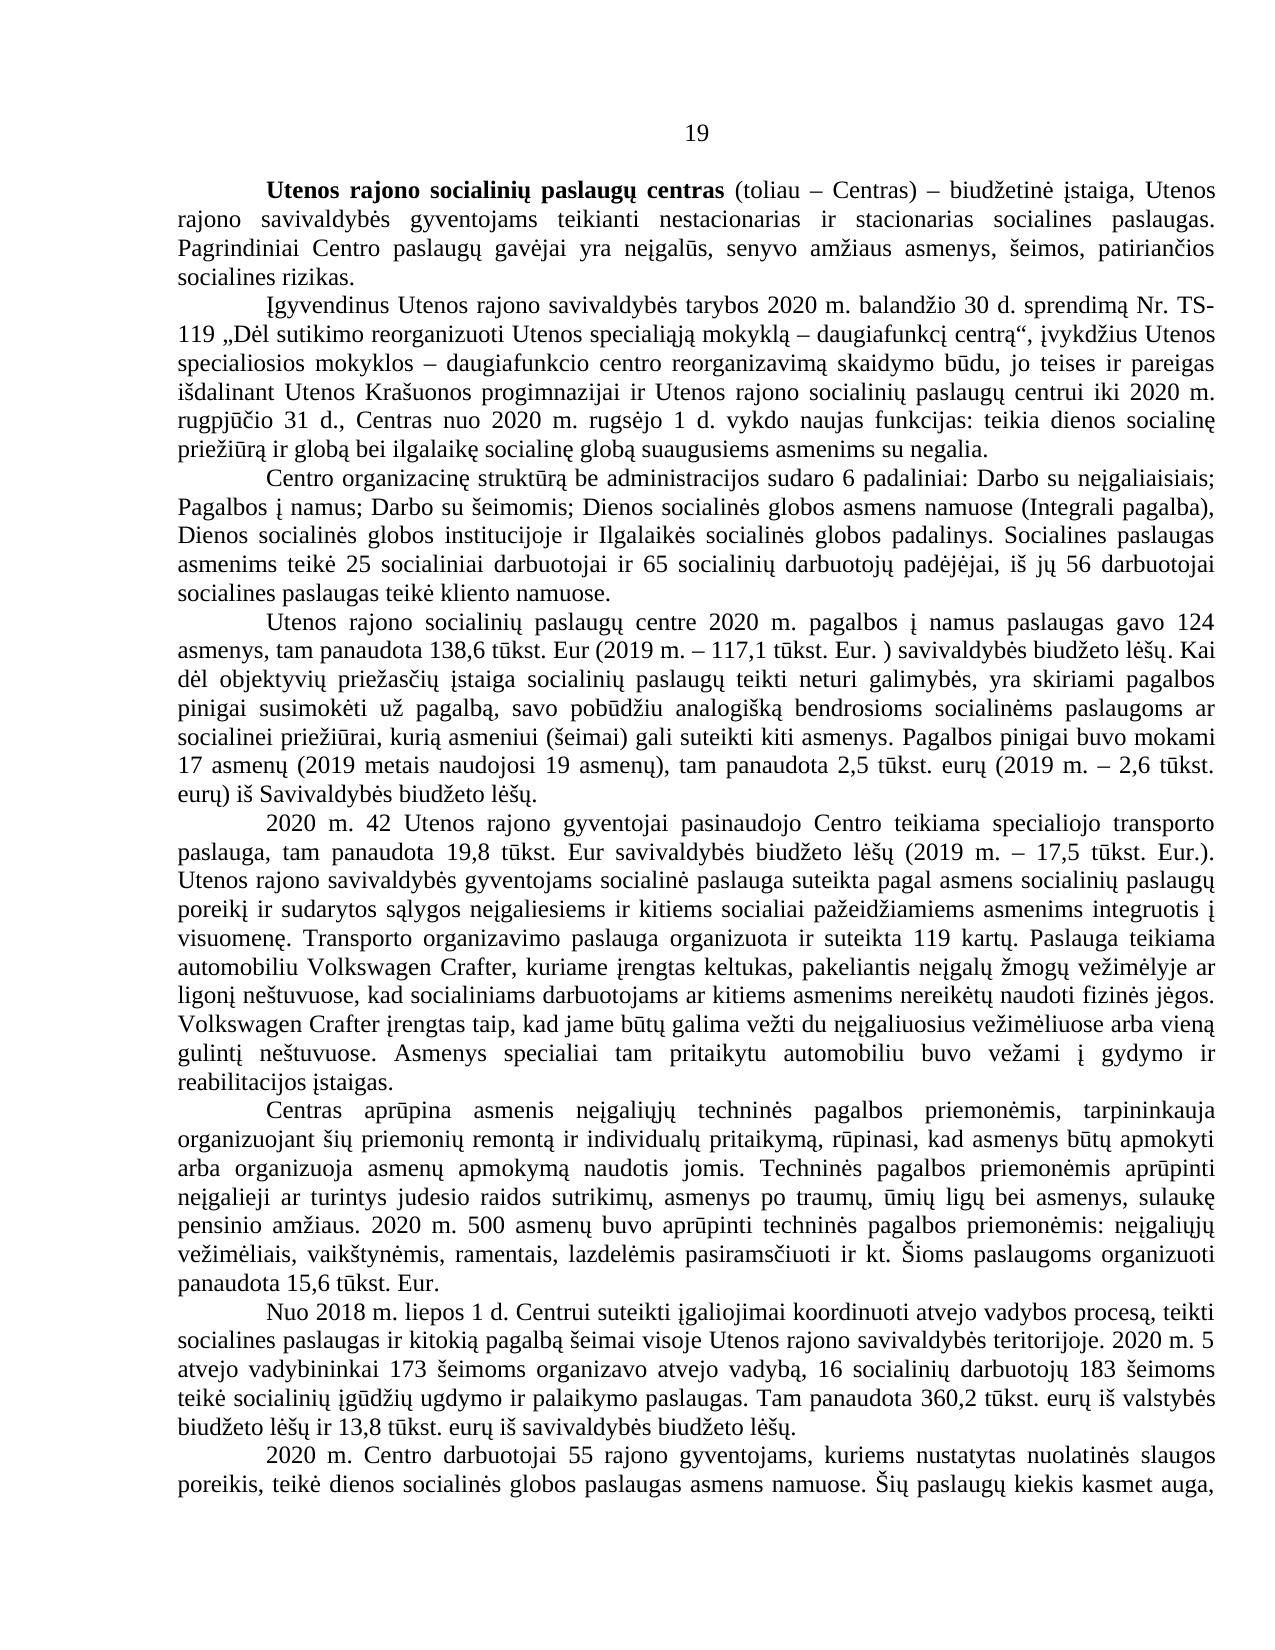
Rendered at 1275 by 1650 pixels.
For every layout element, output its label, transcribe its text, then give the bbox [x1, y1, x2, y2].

text Utenos rajono socialinių paslaugų centre 2020 m. pagalbos į namus paslaugas gavo 124 asmenys, tam panaudota 138,6 tūkst. Eur (2019 m. – 117,1 tūkst. Eur. ) savivaldybės biudžeto lėšų. Kai dėl objektyvių priežasčių įstaiga socialinių paslaugų teikti neturi galimybės, yra skiriami pagalbos pinigai susimokėti už pagalbą, savo pobūdžiu analogišką bendrosioms socialinėms paslaugoms ar socialinei priežiūrai, kurią asmeniui (šeimai) gali suteikti kiti asmenys. Pagalbos pinigai buvo mokami 17 asmenų (2019 metais naudojosi 19 asmenų), tam panaudota 2,5 tūkst. eurų (2019 m. – 2,6 tūkst. eurų) iš Savivaldybės biudžeto lėšų. [177, 607, 1216, 808]
text Centras aprūpina asmenis neįgaliųjų techninės pagalbos priemonėmis, tarpininkauja organizuojant šių priemonių remontą ir individualų pritaikymą, rūpinasi, kad asmenys būtų apmokyti arba organizuoja asmenų apmokymą naudotis jomis. Techninės pagalbos priemonėmis aprūpinti neįgalieji ar turintys judesio raidos sutrikimų, asmenys po traumų, ūmių ligų bei asmenys, sulaukę pensinio amžiaus. 2020 m. 500 asmenų buvo aprūpinti techninės pagalbos priemonėmis: neįgaliųjų vežimėliais, vaikštynėmis, ramentais, lazdelėmis pasiramsčiuoti ir kt. Šioms paslaugoms organizuoti panaudota 15,6 tūkst. Eur. [177, 1096, 1216, 1297]
text Utenos rajono socialinių paslaugų centras (toliau – Centras) – biudžetinė įstaiga, Utenos rajono savivaldybės gyventojams teikianti nestacionarias ir stacionarias socialines paslaugas. Pagrindiniai Centro paslaugų gavėjai yra neįgalūs, senyvo amžiaus asmenys, šeimos, patiriančios socialines rizikas. [177, 176, 1216, 291]
text Centro organizacinę struktūrą be administracijos sudaro 6 padaliniai: Darbo su neįgaliaisiais; Pagalbos į namus; Darbo su šeimomis; Dienos socialinės globos asmens namuose (Integrali pagalba), Dienos socialinės globos institucijoje ir Ilgalaikės socialinės globos padalinys. Socialines paslaugas asmenims teikė 25 socialiniai darbuotojai ir 65 socialinių darbuotojų padėjėjai, iš jų 56 darbuotojai socialines paslaugas teikė kliento namuose. [177, 463, 1216, 607]
text 2020 m. Centro darbuotojai 55 rajono gyventojams, kuriems nustatytas nuolatinės slaugos poreikis, teikė dienos socialinės globos paslaugas asmens namuose. Šių paslaugų kiekis kasmet auga, [177, 1441, 1216, 1498]
text 2020 m. 42 Utenos rajono gyventojai pasinaudojo Centro teikiama specialiojo transporto paslauga, tam panaudota 19,8 tūkst. Eur savivaldybės biudžeto lėšų (2019 m. – 17,5 tūkst. Eur.). Utenos rajono savivaldybės gyventojams socialinė paslauga suteikta pagal asmens socialinių paslaugų poreikį ir sudarytos sąlygos neįgaliesiems ir kitiems socialiai pažeidžiamiems asmenims integruotis į visuomenę. Transporto organizavimo paslauga organizuota ir suteikta 119 kartų. Paslauga teikiama automobiliu Volkswagen Crafter, kuriame įrengtas keltukas, pakeliantis neįgalų žmogų vežimėlyje ar ligonį neštuvuose, kad socialiniams darbuotojams ar kitiems asmenims nereikėtų naudoti fizinės jėgos. Volkswagen Crafter įrengtas taip, kad jame būtų galima vežti du neįgaliuosius vežimėliuose arba vieną gulintį neštuvuose. Asmenys specialiai tam pritaikytu automobiliu buvo vežami į gydymo ir reabilitacijos įstaigas. [177, 808, 1216, 1096]
text Įgyvendinus Utenos rajono savivaldybės tarybos 2020 m. balandžio 30 d. sprendimą Nr. TS-119 „Dėl sutikimo reorganizuoti Utenos specialiąją mokyklą – daugiafunkcį centrą“, įvykdžius Utenos specialiosios mokyklos – daugiafunkcio centro reorganizavimą skaidymo būdu, jo teises ir pareigas išdalinant Utenos Krašuonos progimnazijai ir Utenos rajono socialinių paslaugų centrui iki 2020 m. rugpjūčio 31 d., Centras nuo 2020 m. rugsėjo 1 d. vykdo naujas funkcijas: teikia dienos socialinę priežiūrą ir globą bei ilgalaikę socialinę globą suaugusiems asmenims su negalia. [177, 291, 1216, 463]
text Nuo 2018 m. liepos 1 d. Centrui suteikti įgaliojimai koordinuoti atvejo vadybos procesą, teikti socialines paslaugas ir kitokią pagalbą šeimai visoje Utenos rajono savivaldybės teritorijoje. 2020 m. 5 atvejo vadybininkai 173 šeimoms organizavo atvejo vadybą, 16 socialinių darbuotojų 183 šeimoms teikė socialinių įgūdžių ugdymo ir palaikymo paslaugas. Tam panaudota 360,2 tūkst. eurų iš valstybės biudžeto lėšų ir 13,8 tūkst. eurų iš savivaldybės biudžeto lėšų. [177, 1297, 1216, 1441]
